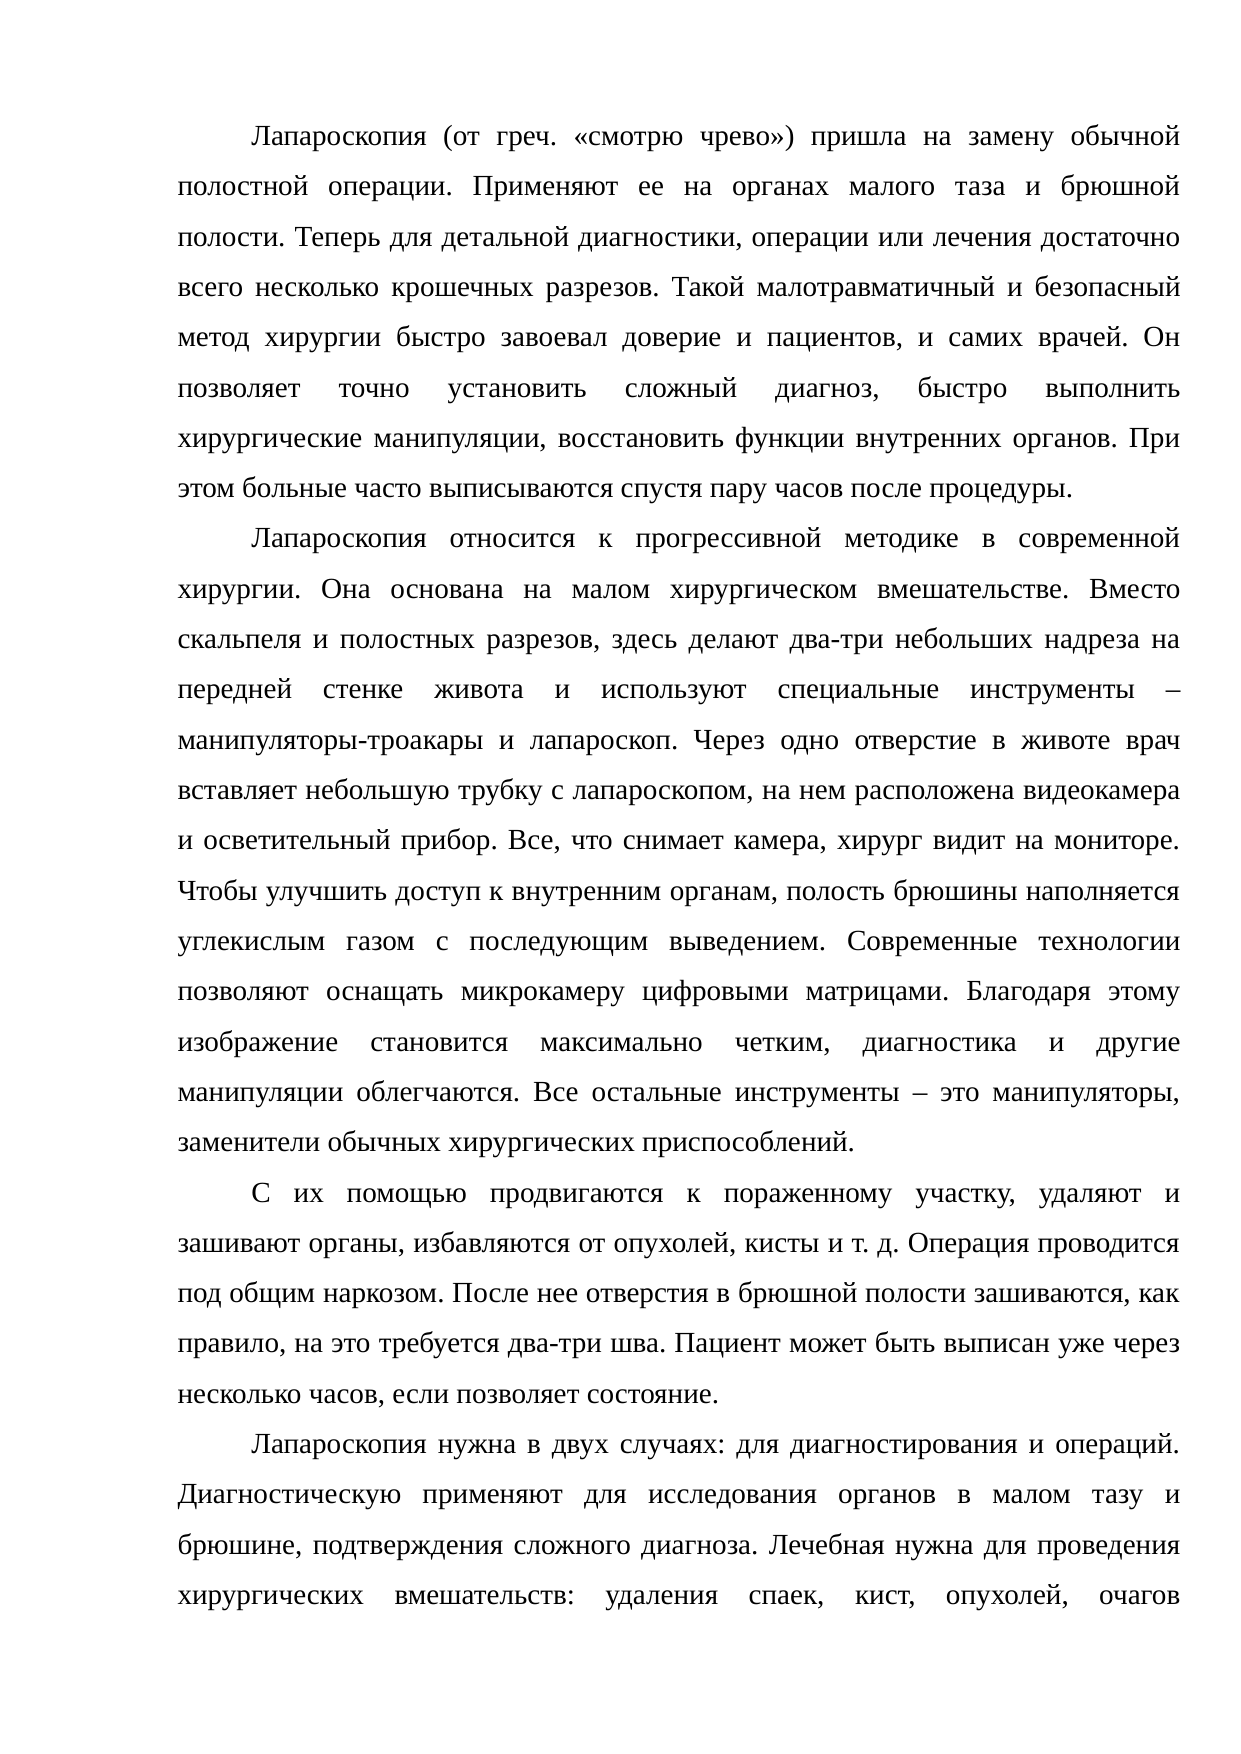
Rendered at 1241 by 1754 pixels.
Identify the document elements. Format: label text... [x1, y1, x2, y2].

text Лапароскопия относится к прогрессивной методике в современной хирургии. Она основана на малом хирургическом вмешательстве. Вместо скальпеля и полостных разрезов, здесь делают два-три небольших надреза на передней стенке живота и используют специальные инструменты – манипуляторы-троакары и лапароскоп. Через одно отверстие в животе врач вставляет небольшую трубку с лапароскопом, на нем расположена видеокамера и осветительный прибор. Все, что снимает камера, хирург видит на мониторе. Чтобы улучшить доступ к внутренним органам, полость брюшины наполняется углекислым газом с последующим выведением. Современные технологии позволяют оснащать микрокамеру цифровыми матрицами. Благодаря этому изображение становится максимально четким, диагностика и другие манипуляции облегчаются. Все остальные инструменты – это манипуляторы, заменители обычных хирургических приспособлений. [177, 521, 1181, 1158]
text Лапароскопия нужна в двух случаях: для диагностирования и операций. Диагностическую применяют для исследования органов в малом тазу и брюшине, подтверждения сложного диагноза. Лечебная нужна для проведения хирургических вмешательств: удаления спаек, кист, опухолей, очагов [177, 1426, 1181, 1611]
text С их помощью продвигаются к пораженному участку, удаляют и зашивают органы, избавляются от опухолей, кисты и т. д. Операция проводится под общим наркозом. После нее отверстия в брюшной полости зашиваются, как правило, на это требуется два-три шва. Пациент может быть выписан уже через несколько часов, если позволяет состояние. [177, 1175, 1181, 1409]
text Лапароскопия (от греч. «смотрю чрево») пришла на замену обычной полостной операции. Применяют ее на органах малого таза и брюшной полости. Теперь для детальной диагностики, операции или лечения достаточно всего несколько крошечных разрезов. Такой малотравматичный и безопасный метод хирургии быстро завоевал доверие и пациентов, и самих врачей. Он позволяет точно установить сложный диагноз, быстро выполнить хирургические манипуляции, восстановить функции внутренних органов. При этом больные часто выписываются спустя пару часов после процедуры. [177, 118, 1181, 504]
